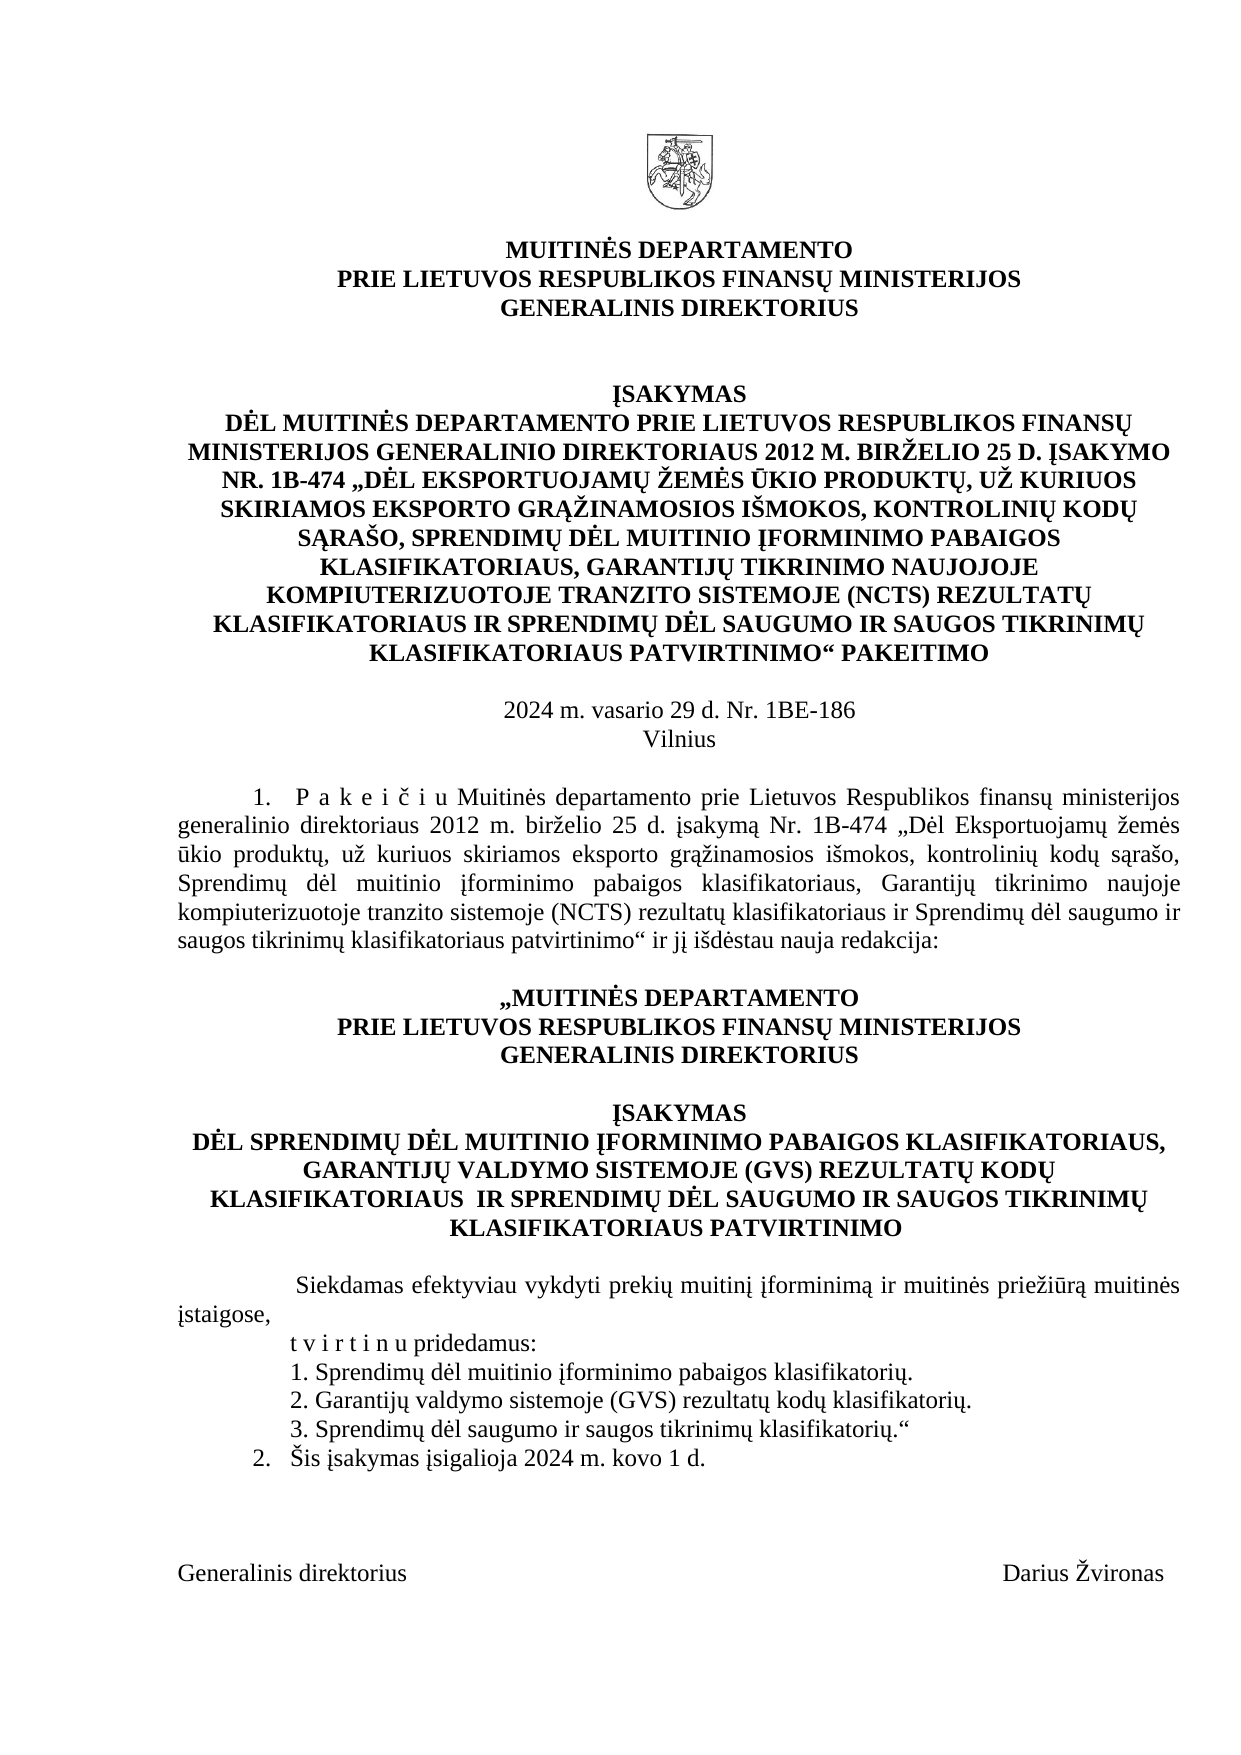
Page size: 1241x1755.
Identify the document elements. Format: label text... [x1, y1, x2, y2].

text MUITINĖS DEPARTAMENTO [177, 235, 1181, 264]
text Generalinis direktorius Darius Žvironas [177, 1558, 1181, 1587]
text 3. Sprendimų dėl saugumo ir saugos tikrinimų klasifikatorių.“ [290, 1414, 1181, 1443]
text „MUITINĖS DEPARTAMENTO [177, 983, 1181, 1012]
text 1. Sprendimų dėl muitinio įforminimo pabaigos klasifikatorių. [290, 1357, 1181, 1385]
text t v i r t i n u pridedamus: [290, 1328, 1181, 1357]
text ĮSAKYMAS [177, 379, 1181, 408]
text 2024 m. vasario 29 d. Nr. 1BE-186 [177, 695, 1181, 724]
text GENERALINIS DIREKTORIUS [177, 293, 1181, 322]
text GENERALINIS DIREKTORIUS [177, 1040, 1181, 1069]
text 2. Garantijų valdymo sistemoje (GVS) rezultatų kodų klasifikatorių. [290, 1385, 1181, 1414]
text dėl sprendimų dėl muitinio įforminimo pabaigos klasifikatoriaus, garantijų VALDYMO SISTEMOJE (GVS) REZULTATŲ KODŲ KLASIFIKATORIAUS ir SPRENDIMŲ DĖL SAUGUMO IR SAUGOS TIKRINIMŲ klasifikatoriaus patvirtinimo [177, 1127, 1181, 1242]
text 2. Šis įsakymas įsigalioja 2024 m. kovo 1 d. [252, 1443, 1181, 1472]
text 1. P a k e i č i u Muitinės departamento prie Lietuvos Respublikos finansų ministerijos generalinio direktoriaus 2012 m. birželio 25 d. įsakymą Nr. 1B-474 „Dėl Eksportuojamų žemės ūkio produktų, už kuriuos skiriamos eksporto grąžinamosios išmokos, kontrolinių kodų sąrašo, Sprendimų dėl muitinio įforminimo pabaigos klasifikatoriaus, Garantijų tikrinimo naujoje kompiuterizuotoje tranzito sistemoje (NCTS) rezultatų klasifikatoriaus ir Sprendimų dėl saugumo ir saugos tikrinimų klasifikatoriaus patvirtinimo“ ir jį išdėstau nauja redakcija: [177, 782, 1181, 954]
text ĮSAKYMAS [177, 1098, 1181, 1127]
text Siekdamas efektyviau vykdyti prekių muitinį įforminimą ir muitinės priežiūrą muitinės įstaigose, [177, 1270, 1181, 1328]
text PRIE LIETUVOS RESPUBLIKOS FINANSŲ MINISTERIJOS [177, 1012, 1181, 1040]
subtitle Vilnius [177, 724, 1181, 753]
text DĖL muitinės departamento prie lietuvos respublikos finansų ministerijos generalinio direktoriaus 2012 m. birželio 25 d. įsakymo nr. 1b-474 „dėl eksportuojamų žemės ūkio produktų, už kuriuos skiriamos eksporto grąžinamosios išmokos, kontrolinių kodų sąrašo, sprendimų dėl muitinio įforminimo pabaigos klasifikatoriaus, garantijų tikrinimo naujojoje kompiuterizuotoje tranzito sistemoje (ncts) rezultatų klasifikatoriaus ir SPRENDIMŲ DĖL SAUGUMO IR SAUGOS TIKRINIMŲ klasifikatoriaus patvirtinimo“ pakeitimo [177, 408, 1181, 667]
text PRIE LIETUVOS RESPUBLIKOS FINANSŲ MINISTERIJOS [177, 264, 1181, 293]
